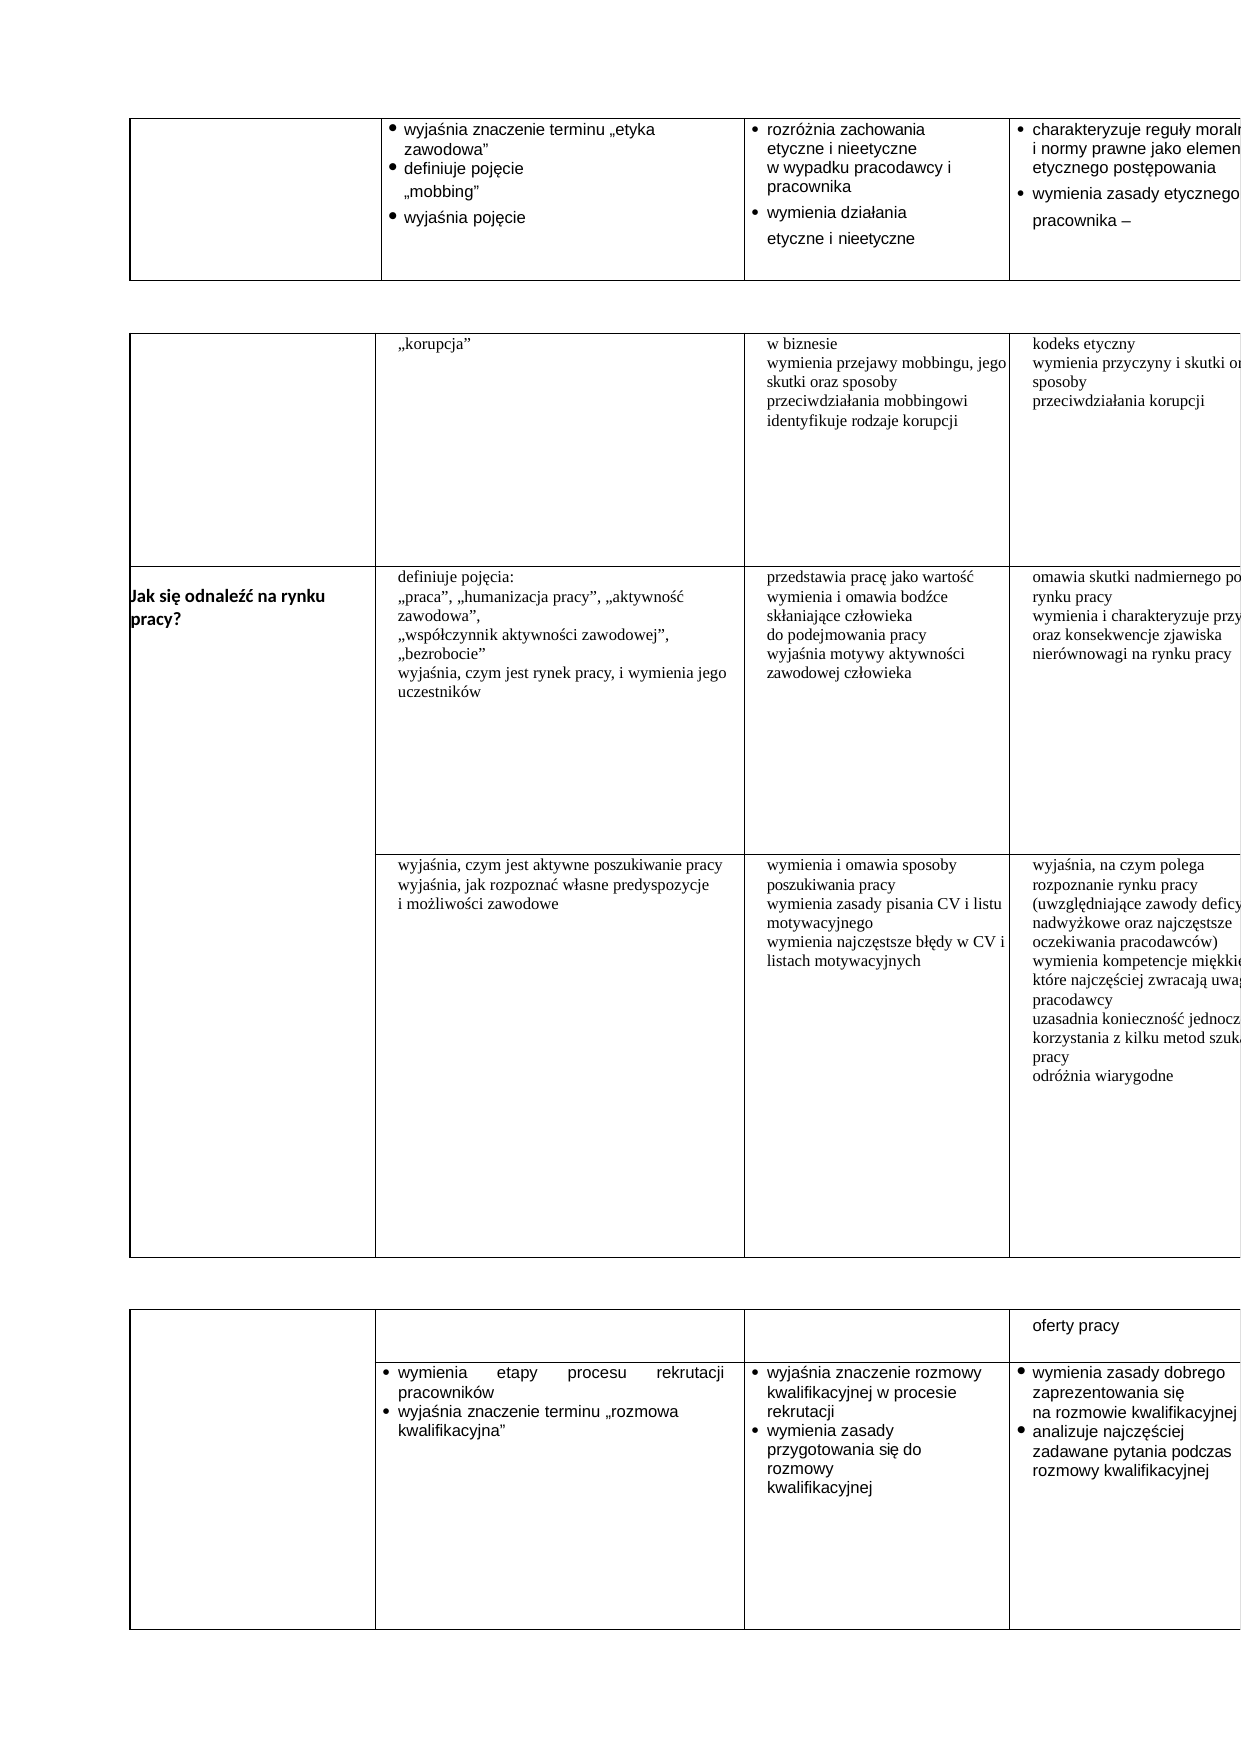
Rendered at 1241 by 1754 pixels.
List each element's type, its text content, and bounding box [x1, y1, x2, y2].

table_cell wyjaśnia, na czym polega rozpoznanie rynku pracy (uwzględniające zawody deficytowe i nadwyżkowe oraz najczęstsze oczekiwania pracodawców) wymienia kompetencje miękkie, na które najczęściej zwracają uwagę pracodawcy uzasadnia konieczność jednoczesnego korzystania z kilku metod szukania pracy odróżnia wiarygodne [1010, 855, 1240, 1257]
table_cell wyjaśnia, czym jest aktywne poszukiwanie pracy wyjaśnia, jak rozpoznać własne predyspozycje i możliwości zawodowe [376, 855, 744, 1257]
table_header „korupcja” [376, 334, 744, 566]
table_cell wymienia zasady dobrego zaprezentowania się na rozmowie kwalifikacyjnej analizuje najczęściej zadawane pytania podczas rozmowy kwalifikacyjnej [1010, 1363, 1240, 1629]
table_cell Jak się odnaleźć na rynku pracy? [131, 567, 375, 1257]
table_header [745, 1310, 1009, 1362]
table_cell definiuje pojęcia: „praca”, „humanizacja pracy”, „aktywność zawodowa”, „współczynnik aktywności zawodowej”, „bezrobocie” wyjaśnia, czym jest rynek pracy, i wymienia jego uczestników [376, 567, 744, 854]
table_cell wyjaśnia znaczenie rozmowy kwalifikacyjnej w procesie rekrutacji wymienia zasady przygotowania się do rozmowy kwalifikacyjnej [745, 1363, 1009, 1629]
table_cell charakteryzuje reguły moralne i normy prawne jako elementy etycznego postępowania wymienia zasady etycznego pracownika – [1010, 119, 1240, 280]
table_cell rozróżnia zachowania etyczne i nieetyczne w wypadku pracodawcy i pracownika wymienia działania etyczne i nieetyczne [745, 119, 1009, 280]
table_cell wymienia etapy procesu rekrutacji pracowników wyjaśnia znaczenie terminu „rozmowa kwalifikacyjna” [376, 1363, 744, 1629]
table_header kodeks etyczny wymienia przyczyny i skutki oraz sposoby przeciwdziałania korupcji [1010, 334, 1240, 566]
table_cell przedstawia pracę jako wartość wymienia i omawia bodźce skłaniające człowieka do podejmowania pracy wyjaśnia motywy aktywności zawodowej człowieka [745, 567, 1009, 854]
table_cell omawia skutki nadmiernego popytu na rynku pracy wymienia i charakteryzuje przyczyny oraz konsekwencje zjawiska nierównowagi na rynku pracy [1010, 567, 1240, 854]
table_header [131, 1310, 375, 1629]
table_header w biznesie wymienia przejawy mobbingu, jego skutki oraz sposoby przeciwdziałania mobbingowi identyfikuje rodzaje korupcji [745, 334, 1009, 566]
table_header [376, 1310, 744, 1362]
table_header [131, 119, 381, 280]
table_cell wymienia i omawia sposoby poszukiwania pracy wymienia zasady pisania CV i listu motywacyjnego wymienia najczęstsze błędy w CV i listach motywacyjnych [745, 855, 1009, 1257]
table_header oferty pracy [1010, 1310, 1240, 1362]
table_header [131, 334, 375, 566]
table_cell wyjaśnia znaczenie terminu „etyka zawodowa” definiuje pojęcie „mobbing” wyjaśnia pojęcie [382, 119, 744, 280]
